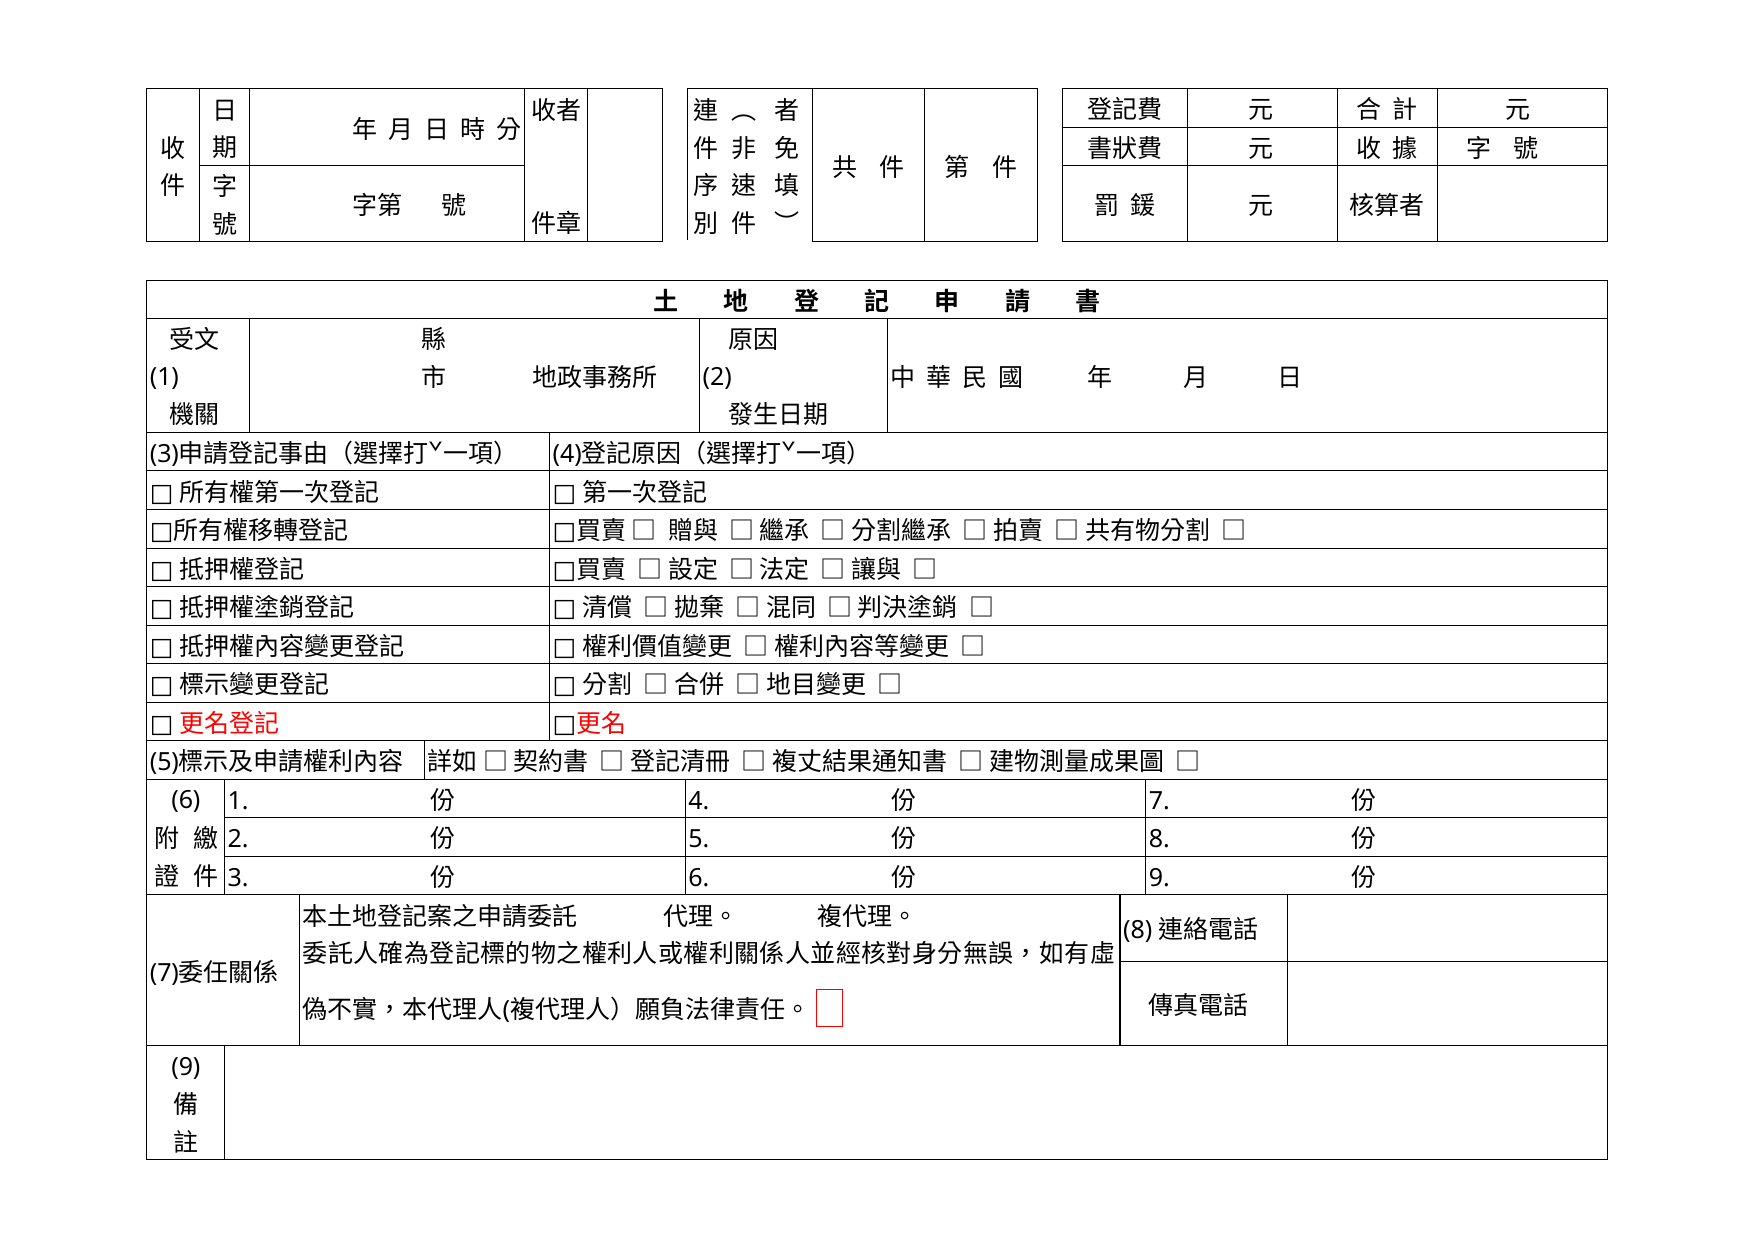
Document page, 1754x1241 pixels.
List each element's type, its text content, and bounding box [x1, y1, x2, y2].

table_cell [225, 1046, 1607, 1159]
table_cell 地政事務所 [450, 319, 699, 432]
table_cell 1. 份 [225, 780, 685, 817]
table_cell 7. 份 [1146, 780, 1607, 817]
table_cell □ 權利價值變更 □ 權利內容等變更 □ [550, 626, 1607, 663]
table_cell [1438, 166, 1607, 241]
table_cell □ 更名登記 [147, 703, 549, 740]
table_cell (8) 連絡電話 [1121, 895, 1287, 961]
table_cell □ 第一次登記 [550, 471, 1607, 509]
table_cell 核算者 [1338, 166, 1437, 241]
table_cell (9) 備 註 [147, 1046, 224, 1159]
table_cell 本土地登記案之申請委託 代理。 複代理。 委託人確為登記標的物之權利人或權利關係人並經核對身分無誤，如有虛偽不實，本代理人(複代理人）願負法律責任。 [300, 895, 1119, 1045]
table_cell 罰 鍰 [1063, 166, 1187, 241]
table_header 共 件 [813, 89, 924, 241]
table_header 土 地 登 記 申 請 書 [147, 281, 1607, 318]
table_header [588, 89, 662, 241]
table_cell □ 抵押權塗銷登記 [147, 587, 549, 624]
table_header 者免填︶ [762, 89, 812, 241]
table_cell 字 號 [1438, 128, 1607, 165]
table_cell (3)申請登記事由（選擇打ˇ一項） [147, 433, 549, 470]
table_header 第 件 [925, 89, 1037, 241]
table_cell 繳 件 [187, 817, 224, 894]
table_cell [1288, 962, 1607, 1045]
table_cell (5)標示及申請權利內容 [147, 741, 424, 779]
table_header 元 [1438, 89, 1607, 127]
table_cell 字號 [200, 166, 249, 241]
table_cell □ 抵押權登記 [147, 549, 549, 586]
table_cell 傳真電話 [1121, 962, 1287, 1045]
table_cell 元 [1188, 166, 1337, 241]
table_cell □ 清償 □ 拋棄 □ 混同 □ 判決塗銷 □ [550, 587, 1607, 624]
table_header 收 件 [147, 89, 199, 241]
table_cell 書狀費 [1063, 128, 1187, 165]
table_cell 字第 號 [250, 166, 524, 241]
table_cell 4. 份 [686, 780, 1145, 817]
table_header 合 計 [1338, 89, 1437, 127]
table_cell □ 所有權第一次登記 [147, 471, 549, 509]
table_cell 附 證 [147, 817, 187, 894]
table_cell □買賣 □ 設定 □ 法定 □ 讓與 □ [550, 549, 1607, 586]
table_cell 縣 市 [350, 319, 449, 432]
table_header 年 月 日 時 分 [250, 89, 524, 165]
table_cell 9. 份 [1146, 857, 1607, 894]
table_cell □ 標示變更登記 [147, 664, 549, 702]
table_cell 6. 份 [686, 857, 1145, 894]
table_header [663, 88, 687, 241]
table_cell [250, 319, 349, 432]
table_cell (4)登記原因（選擇打ˇ一項） [550, 433, 1607, 470]
table_cell 8. 份 [1146, 818, 1607, 856]
table_cell 詳如 □ 契約書 □ 登記清冊 □ 複丈結果通知書 □ 建物測量成果圖 □ [425, 741, 1607, 779]
table_cell 中 華 民 國 年 月 日 [888, 319, 1607, 432]
table_header 元 [1188, 89, 1337, 127]
table_cell □ 分割 □ 合併 □ 地目變更 □ [550, 664, 1607, 702]
table_cell □買賣 □ 贈與 □ 繼承 □ 分割繼承 □ 拍賣 □ 共有物分割 □ [550, 510, 1607, 547]
table_cell 原因 (2) 發生日期 [700, 319, 887, 432]
table_cell (7)委任關係 [147, 895, 299, 1045]
table_cell □所有權移轉登記 [147, 510, 549, 547]
table_cell [1288, 895, 1607, 961]
table_cell 2. 份 [225, 818, 685, 856]
table_cell □ 抵押權內容變更登記 [147, 626, 549, 663]
table_cell 元 [1188, 128, 1337, 165]
table_header [1038, 88, 1062, 241]
table_header 登記費 [1063, 89, 1187, 127]
table_header ︵非速件 [725, 89, 762, 241]
table_cell 3. 份 [225, 857, 685, 894]
table_header 收者 件章 [525, 89, 587, 241]
table_cell (6) [147, 780, 224, 817]
table_cell 收 據 [1338, 128, 1437, 165]
table_header 連件序別 [687, 89, 724, 241]
table_header 日期 [200, 89, 249, 165]
table_cell □更名 [550, 703, 1607, 740]
table_cell 5. 份 [686, 818, 1145, 856]
table_cell 受文 (1) 機關 [147, 319, 249, 432]
